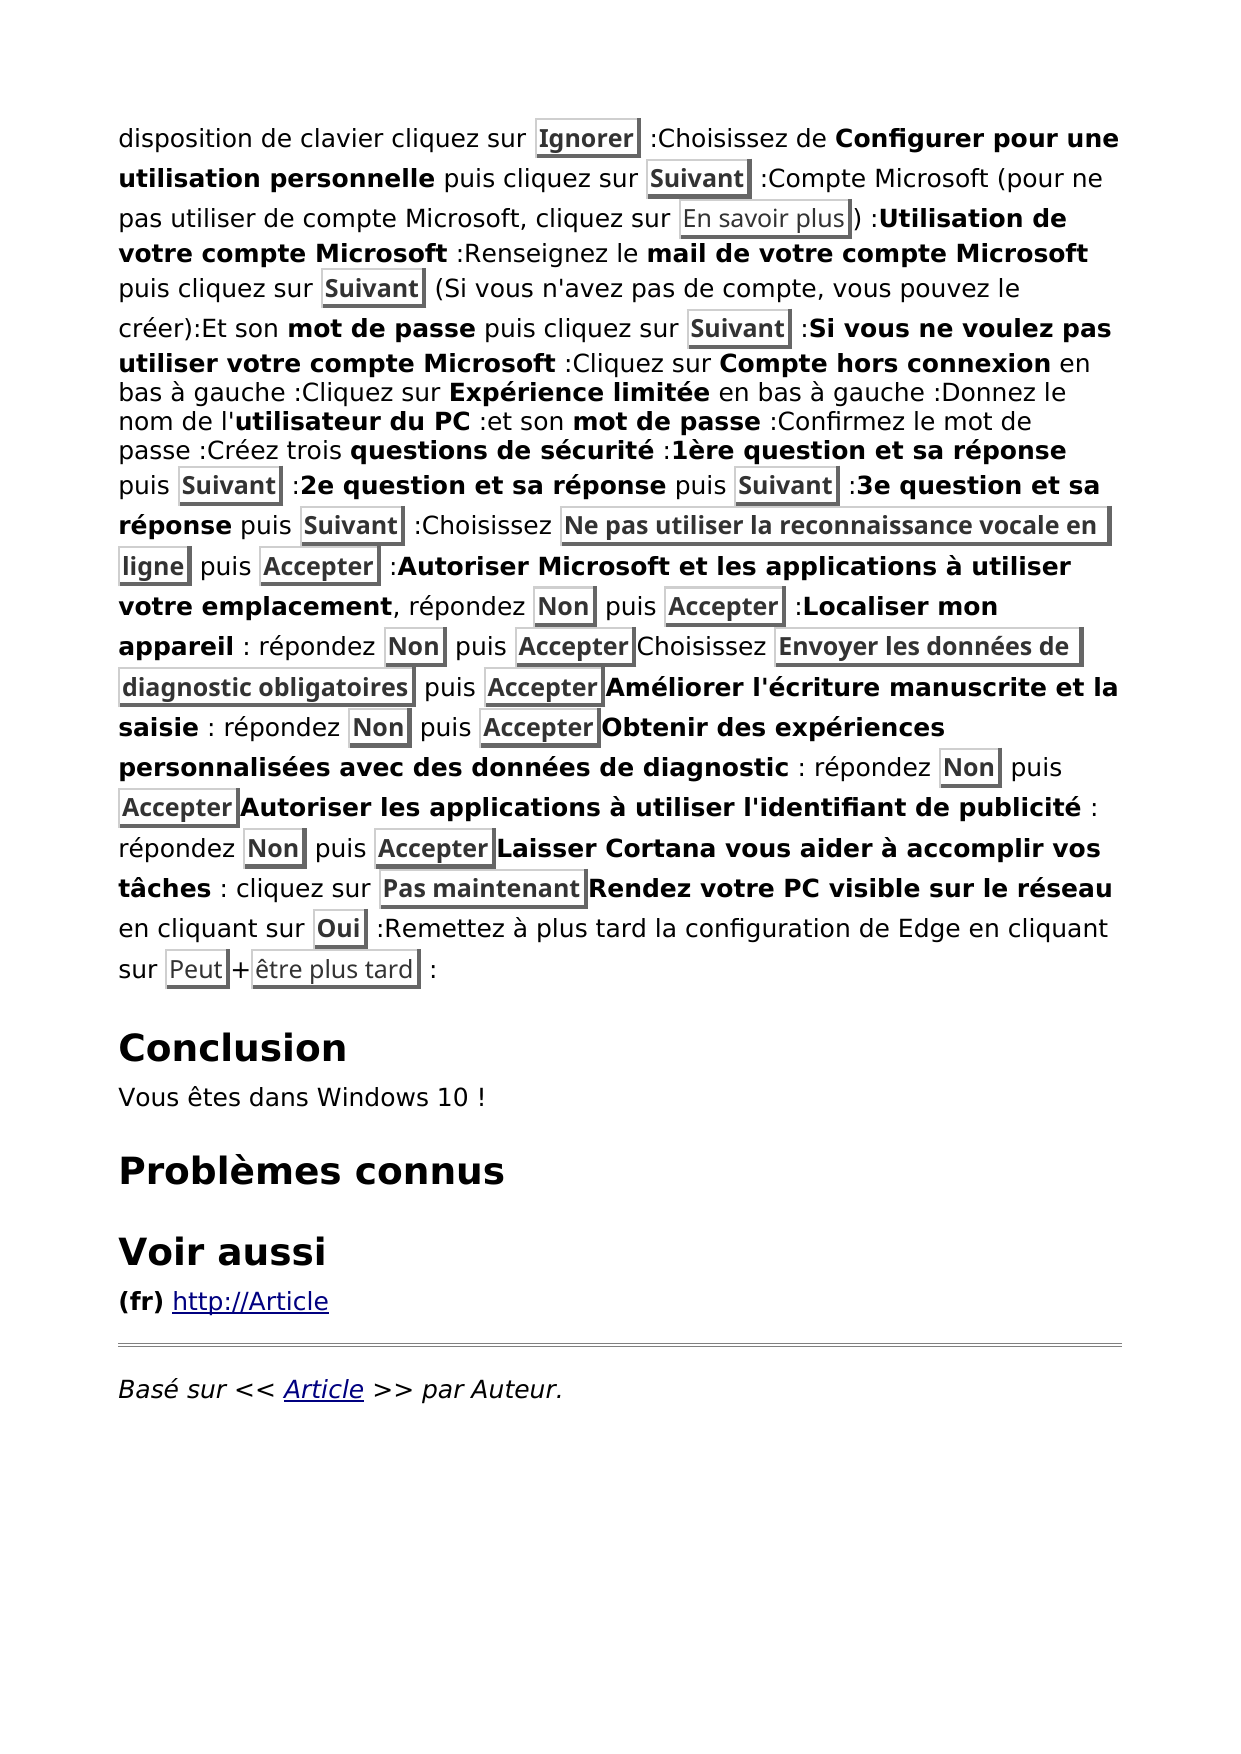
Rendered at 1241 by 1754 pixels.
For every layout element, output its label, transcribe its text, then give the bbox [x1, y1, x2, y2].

subtitle Problèmes connus [118, 1150, 1122, 1193]
text Vous êtes dans Windows 10 ! [118, 1083, 1122, 1112]
subtitle Conclusion [118, 1027, 1122, 1071]
text (fr) http://Article [118, 1287, 1122, 1316]
text Choisissez le clavier et cliquez sur Oui :Vous n'avez sans doute pas d'autre disposition de clavier cliquez sur Ignorer :Choisissez de Configurer pour une utilisation personnelle puis cliquez sur Suivant :Compte Microsoft (pour ne pas utiliser de compte Microsoft, cliquez sur En savoir plus) :Utilisation de votre compte Microsoft :Renseignez le mail de votre compte Microsoft puis cliquez sur Suivant (Si vous n'avez pas de compte, vous pouvez le créer):Et son mot de passe puis cliquez sur Suivant :Si vous ne voulez pas utiliser votre compte Microsoft :Cliquez sur Compte hors connexion en bas à gauche :Cliquez sur Expérience limitée en bas à gauche :Donnez le nom de l'utilisateur du PC :et son mot de passe :Confirmez le mot de passe :Créez trois questions de sécurité :1ère question et sa réponse puis Suivant :2e question et sa réponse puis Suivant :3e question et sa réponse puis Suivant :Choisissez Ne pas utiliser la reconnaissance vocale en ligne puis Accepter :Autoriser Microsoft et les applications à utiliser votre emplacement, répondez Non puis Accepter :Localiser mon appareil : répondez Non puis AccepterChoisissez Envoyer les données de diagnostic obligatoires puis AccepterAméliorer l'écriture manuscrite et la saisie : répondez Non puis AccepterObtenir des expériences personnalisées avec des données de diagnostic : répondez Non puis AccepterAutoriser les applications à utiliser l'identifiant de publicité : répondez Non puis AccepterLaisser Cortana vous aider à accomplir vos tâches : cliquez sur Pas maintenantRendez votre PC visible sur le réseau en cliquant sur Oui :Remettez à plus tard la configuration de Edge en cliquant sur Peut+être plus tard : [118, 118, 1122, 989]
subtitle Voir aussi [118, 1231, 1122, 1275]
text Basé sur << Article >> par Auteur. [118, 1375, 1122, 1404]
